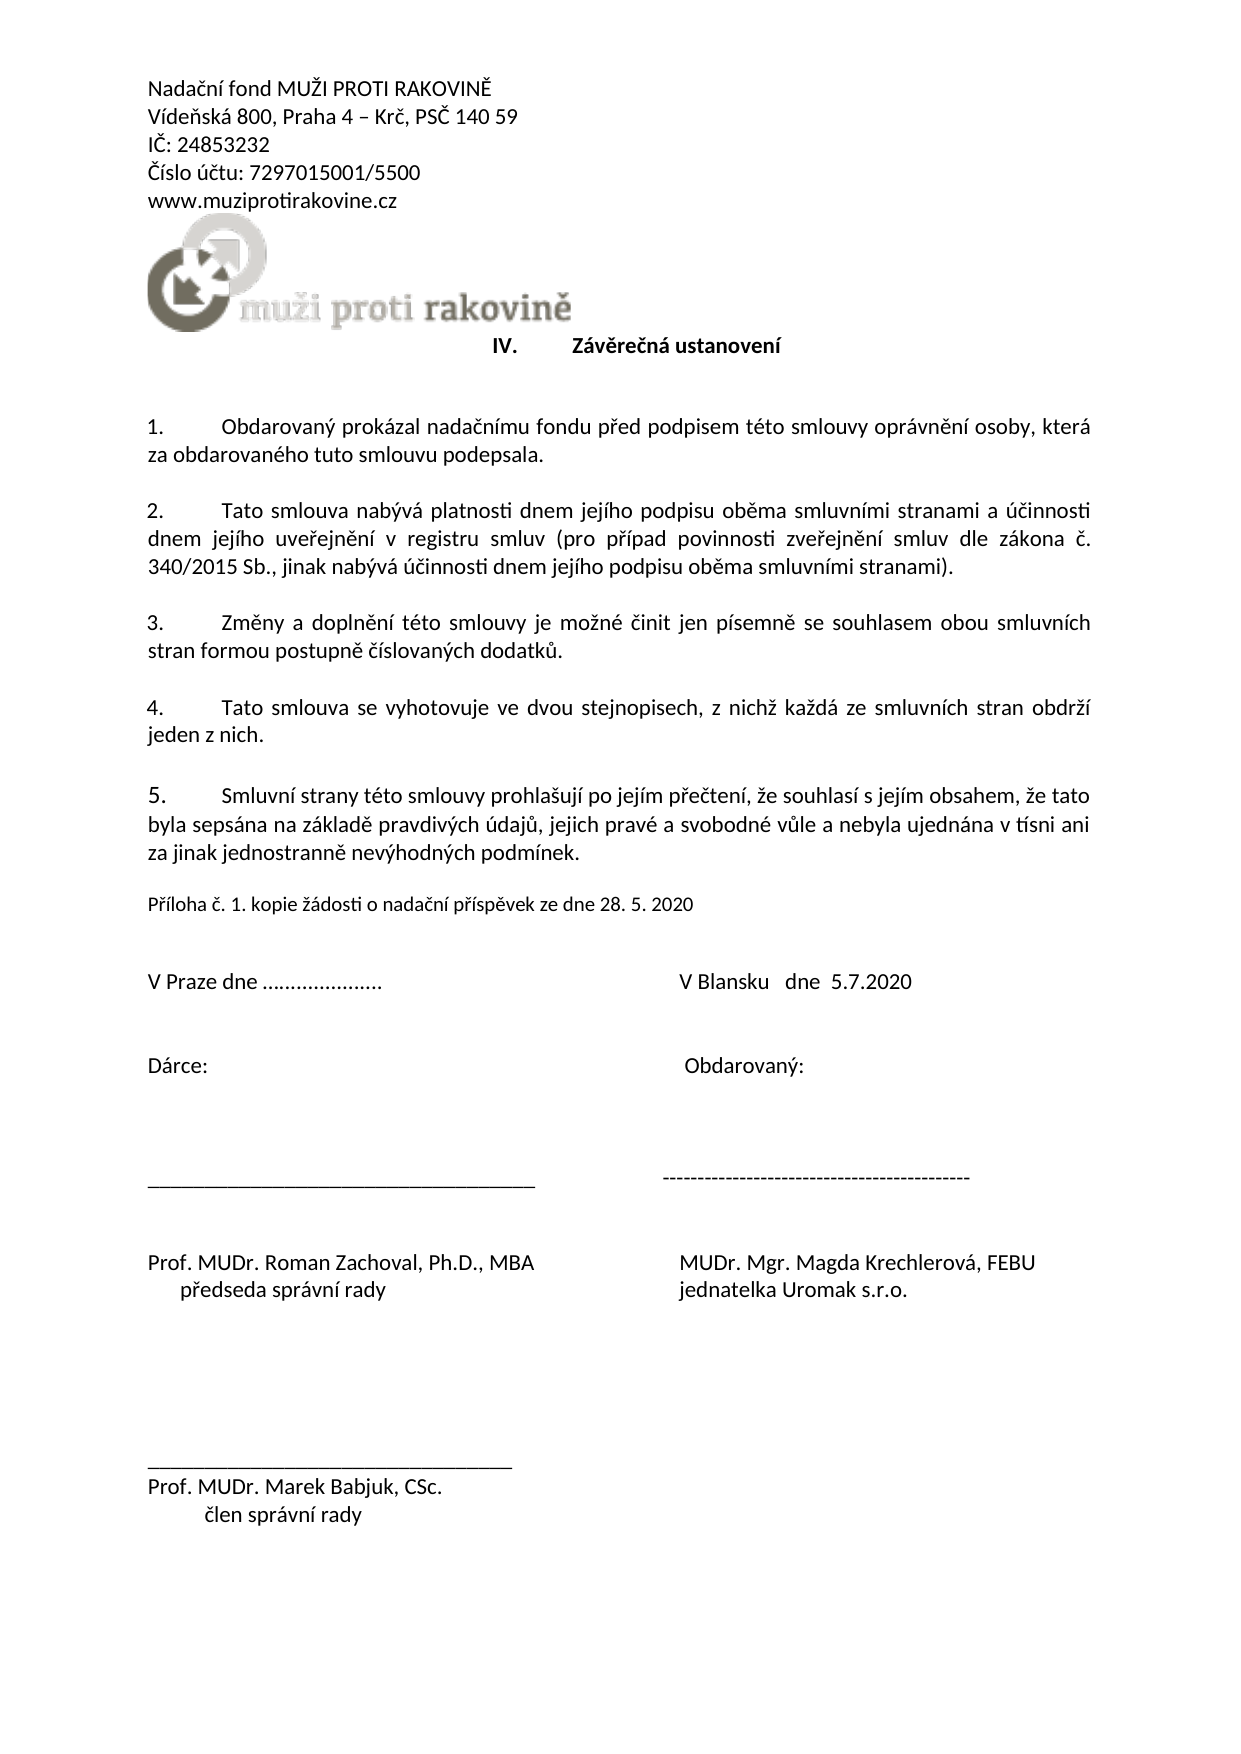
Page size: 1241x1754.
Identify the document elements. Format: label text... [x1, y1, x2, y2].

text předseda správní rady jednatelka Uromak s.r.o. [118, 1276, 1099, 1304]
text Dárce: Obdarovaný: [148, 1051, 1099, 1079]
text Prof. MUDr. Marek Babjuk, CSc. [148, 1472, 1099, 1500]
text __________________________________ -------------------------------------------- [148, 1163, 1099, 1248]
list Změny a doplnění této smlouvy je možné činit jen písemně se souhlasem obou smluvních stran formou postupně číslovaných dodatků. [146, 608, 1093, 664]
text Prof. MUDr. Roman Zachoval, Ph.D., MBA MUDr. Mgr. Magda Krechlerová, FEBU [148, 1248, 1099, 1276]
list Závěrečná ustanovení [185, 331, 1093, 359]
text 5. Smluvní strany této smlouvy prohlašují po jejím přečtení, že souhlasí s jejím obsahem, že tato byla sepsána na základě pravdivých údajů, jejich pravé a svobodné vůle a nebyla ujednána v tísni ani za jinak jednostranně nevýhodných podmínek. [148, 779, 1093, 866]
text ________________________________ [148, 1444, 1099, 1472]
text V Praze dne ….................. V Blansku dne 5.7.2020 [148, 967, 1099, 995]
list Tato smlouva nabývá platnosti dnem jejího podpisu oběma smluvními stranami a účinnosti dnem jejího uveřejnění v registru smluv (pro případ povinnosti zveřejnění smluv dle zákona č. 340/2015 Sb., jinak nabývá účinnosti dnem jejího podpisu oběma smluvními stranami). [146, 496, 1093, 581]
text Příloha č. 1. kopie žádosti o nadační příspěvek ze dne 28. 5. 2020 [148, 891, 1099, 917]
list Tato smlouva se vyhotovuje ve dvou stejnopisech, z nichž každá ze smluvních stran obdrží jeden z nich. [146, 693, 1093, 749]
text člen správní rady [148, 1500, 1099, 1528]
picture [147, 213, 571, 332]
list Obdarovaný prokázal nadačnímu fondu před podpisem této smlouvy oprávnění osoby, která za obdarovaného tuto smlouvu podepsala. [146, 412, 1093, 468]
